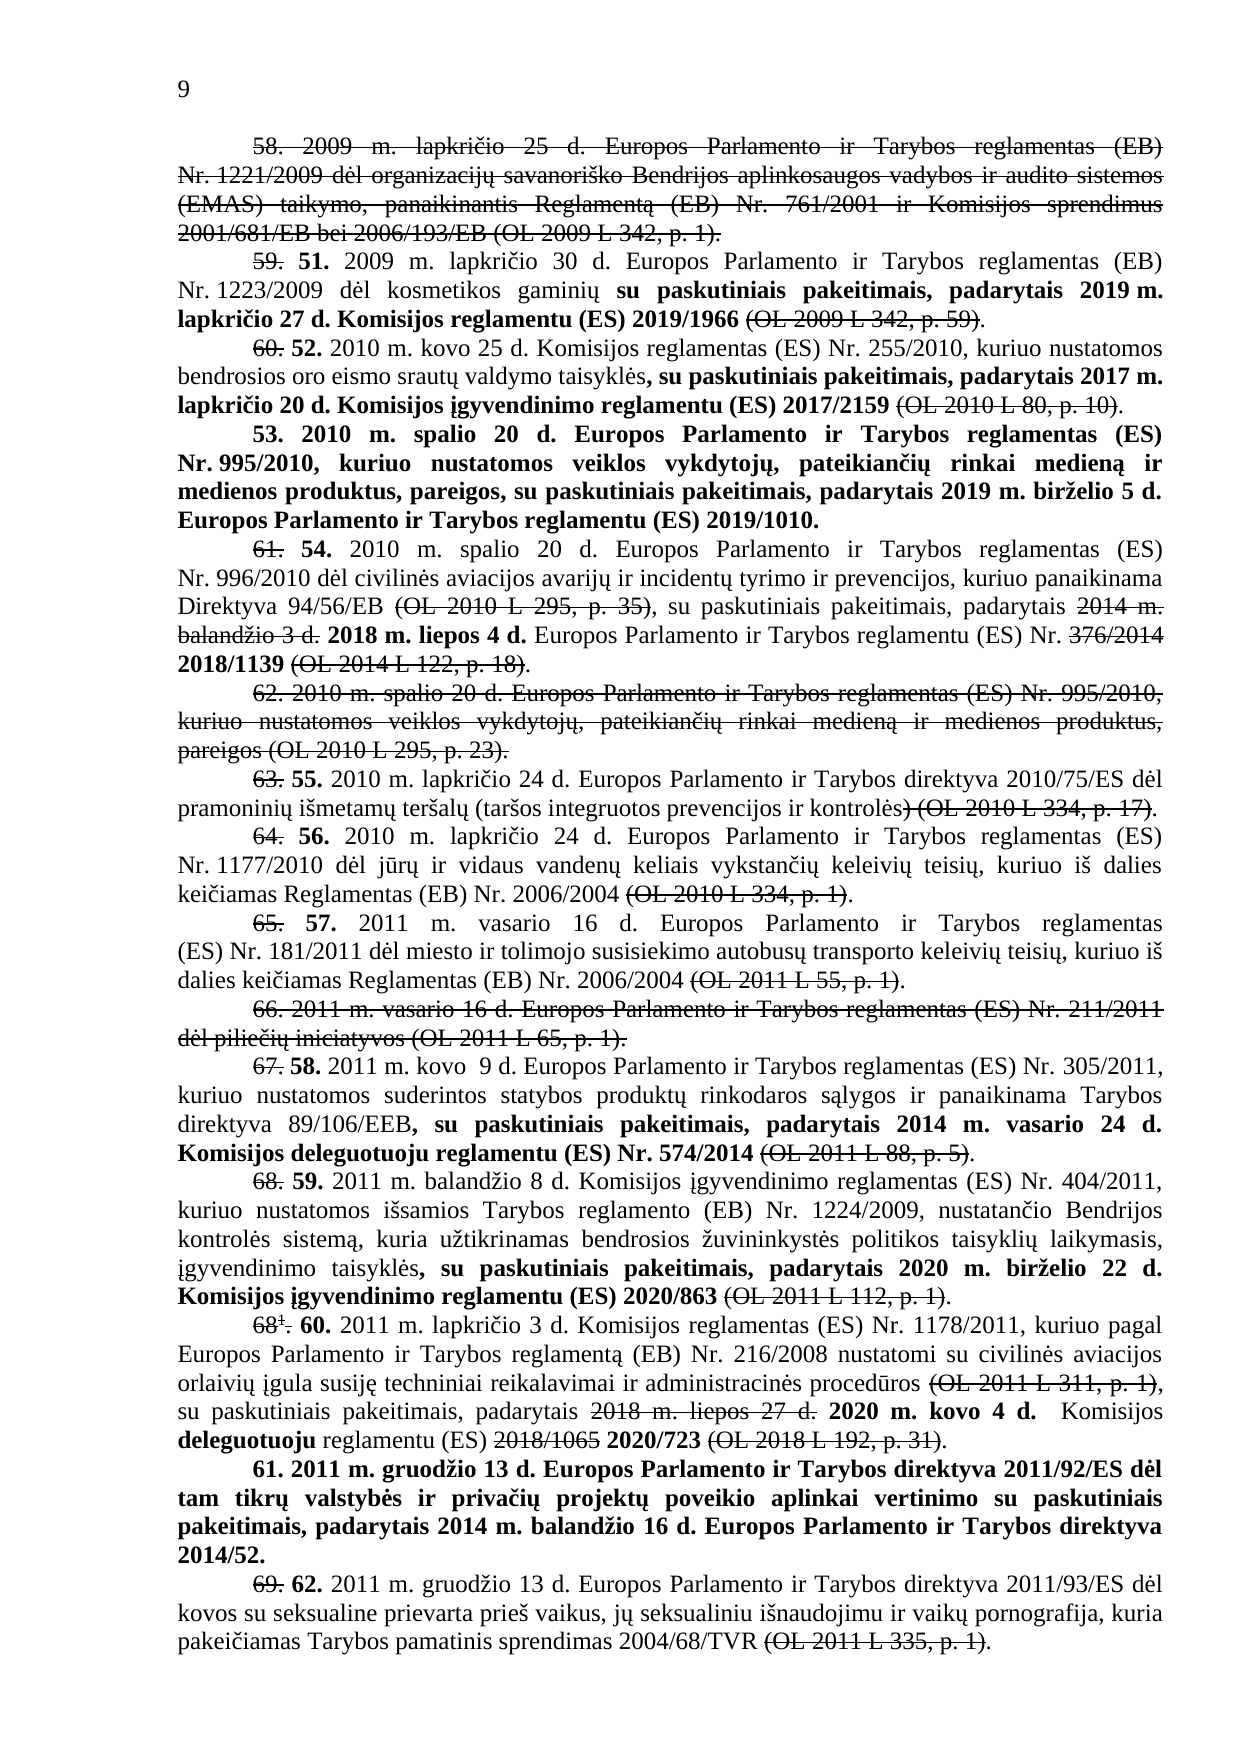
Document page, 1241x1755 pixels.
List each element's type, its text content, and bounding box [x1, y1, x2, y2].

text 63. 55. 2010 m. lapkričio 24 d. Europos Parlamento ir Tarybos direktyva 2010/75/ES dėl pramoninių išmetamų teršalų (taršos integruotos prevencijos ir kontrolės) (OL 2010 L 334, p. 17). [177, 764, 1163, 821]
text 59. 51. 2009 m. lapkričio 30 d. Europos Parlamento ir Tarybos reglamentas (EB) Nr. 1223/2009 dėl kosmetikos gaminių su paskutiniais pakeitimais, padarytais 2019 m. lapkričio 27 d. Komisijos reglamentu (ES) 2019/1966 (OL 2009 L 342, p. 59). [177, 246, 1163, 333]
text 66. 2011 m. vasario 16 d. Europos Parlamento ir Tarybos reglamentas (ES) Nr. 211/2011 dėl piliečių iniciatyvos (OL 2011 L 65, p. 1). [177, 994, 1163, 1051]
text 681. 60. 2011 m. lapkričio 3 d. Komisijos reglamentas (ES) Nr. 1178/2011, kuriuo pagal Europos Parlamento ir Tarybos reglamentą (EB) Nr. 216/2008 nustatomi su civilinės aviacijos orlaivių įgula susiję techniniai reikalavimai ir administracinės procedūros (OL 2011 L 311, p. 1), su paskutiniais pakeitimais, padarytais 2018 m. liepos 27 d. 2020 m. kovo 4 d. Komisijos deleguotuoju reglamentu (ES) 2018/1065 2020/723 (OL 2018 L 192, p. 31). [177, 1310, 1163, 1454]
text 60. 52. 2010 m. kovo 25 d. Komisijos reglamentas (ES) Nr. 255/2010, kuriuo nustatomos bendrosios oro eismo srautų valdymo taisyklės, su paskutiniais pakeitimais, padarytais 2017 m. lapkričio 20 d. Komisijos įgyvendinimo reglamentu (ES) 2017/2159 (OL 2010 L 80, p. 10). [177, 333, 1163, 419]
text 62. 2010 m. spalio 20 d. Europos Parlamento ir Tarybos reglamentas (ES) Nr. 995/2010, kuriuo nustatomos veiklos vykdytojų, pateikiančių rinkai medieną ir medienos produktus, pareigos (OL 2010 L 295, p. 23). [177, 678, 1163, 722]
text 65. 57. 2011 m. vasario 16 d. Europos Parlamento ir Tarybos reglamentas (ES) Nr. 181/2011 dėl miesto ir tolimojo susisiekimo autobusų transporto keleivių teisių, kuriuo iš dalies keičiamas Reglamentas (EB) Nr. 2006/2004 (OL 2011 L 55, p. 1). [177, 908, 1163, 994]
text 67. 58. 2011 m. kovo 9 d. Europos Parlamento ir Tarybos reglamentas (ES) Nr. 305/2011, kuriuo nustatomos suderintos statybos produktų rinkodaros sąlygos ir panaikinama Tarybos direktyva 89/106/EEB, su paskutiniais pakeitimais, padarytais 2014 m. vasario 24 d. Komisijos deleguotuoju reglamentu (ES) Nr. 574/2014 (OL 2011 L 88, p. 5). [177, 1051, 1163, 1166]
text 64. 56. 2010 m. lapkričio 24 d. Europos Parlamento ir Tarybos reglamentas (ES) Nr. 1177/2010 dėl jūrų ir vidaus vandenų keliais vykstančių keleivių teisių, kuriuo iš dalies keičiamas Reglamentas (EB) Nr. 2006/2004 (OL 2010 L 334, p. 1). [177, 821, 1163, 908]
text 62. 2010 m. spalio 20 d. Europos Parlamento ir Tarybos reglamentas (ES) Nr. 995/2010, kuriuo nustatomos veiklos vykdytojų, pateikiančių rinkai medieną ir medienos produktus, pareigos (OL 2010 L 295, p. 23). [177, 723, 1163, 764]
text 68. 59. 2011 m. balandžio 8 d. Komisijos įgyvendinimo reglamentas (ES) Nr. 404/2011, kuriuo nustatomos išsamios Tarybos reglamento (EB) Nr. 1224/2009, nustatančio Bendrijos kontrolės sistemą, kuria užtikrinamas bendrosios žuvininkystės politikos taisyklių laikymasis, įgyvendinimo taisyklės, su paskutiniais pakeitimais, padarytais 2020 m. birželio 22 d. Komisijos įgyvendinimo reglamentu (ES) 2020/863 (OL 2011 L 112, p. 1). [177, 1166, 1163, 1310]
text 53. 2010 m. spalio 20 d. Europos Parlamento ir Tarybos reglamentas (ES) Nr. 995/2010, kuriuo nustatomos veiklos vykdytojų, pateikiančių rinkai medieną ir medienos produktus, pareigos, su paskutiniais pakeitimais, padarytais 2019 m. birželio 5 d. Europos Parlamento ir Tarybos reglamentu (ES) 2019/1010. [177, 419, 1163, 534]
text 58. 2009 m. lapkričio 25 d. Europos Parlamento ir Tarybos reglamentas (EB) Nr. 1221/2009 dėl organizacijų savanoriško Bendrijos aplinkosaugos vadybos ir audito sistemos (EMAS) taikymo, panaikinantis Reglamentą (EB) Nr. 761/2001 ir Komisijos sprendimus 2001/681/EB bei 2006/193/EB (OL 2009 L 342, p. 1). [177, 131, 1163, 176]
text 61. 2011 m. gruodžio 13 d. Europos Parlamento ir Tarybos direktyva 2011/92/ES dėl tam tikrų valstybės ir privačių projektų poveikio aplinkai vertinimo su paskutiniais pakeitimais, padarytais 2014 m. balandžio 16 d. Europos Parlamento ir Tarybos direktyva 2014/52. [177, 1454, 1163, 1569]
text 58. 2009 m. lapkričio 25 d. Europos Parlamento ir Tarybos reglamentas (EB) Nr. 1221/2009 dėl organizacijų savanoriško Bendrijos aplinkosaugos vadybos ir audito sistemos (EMAS) taikymo, panaikinantis Reglamentą (EB) Nr. 761/2001 ir Komisijos sprendimus 2001/681/EB bei 2006/193/EB (OL 2009 L 342, p. 1). [177, 205, 1163, 246]
text 61. 54. 2010 m. spalio 20 d. Europos Parlamento ir Tarybos reglamentas (ES) Nr. 996/2010 dėl civilinės aviacijos avarijų ir incidentų tyrimo ir prevencijos, kuriuo panaikinama Direktyva 94/56/EB (OL 2010 L 295, p. 35), su paskutiniais pakeitimais, padarytais 2014 m. balandžio 3 d. 2018 m. liepos 4 d. Europos Parlamento ir Tarybos reglamentu (ES) Nr. 376/2014 2018/1139 (OL 2014 L 122, p. 18). [177, 534, 1163, 678]
text 69. 62. 2011 m. gruodžio 13 d. Europos Parlamento ir Tarybos direktyva 2011/93/ES dėl kovos su seksualine prievarta prieš vaikus, jų seksualiniu išnaudojimu ir vaikų pornografija, kuria pakeičiamas Tarybos pamatinis sprendimas 2004/68/TVR (OL 2011 L 335, p. 1). [177, 1569, 1163, 1655]
text 58. 2009 m. lapkričio 25 d. Europos Parlamento ir Tarybos reglamentas (EB) Nr. 1221/2009 dėl organizacijų savanoriško Bendrijos aplinkosaugos vadybos ir audito sistemos (EMAS) taikymo, panaikinantis Reglamentą (EB) Nr. 761/2001 ir Komisijos sprendimus 2001/681/EB bei 2006/193/EB (OL 2009 L 342, p. 1). [177, 177, 1163, 204]
